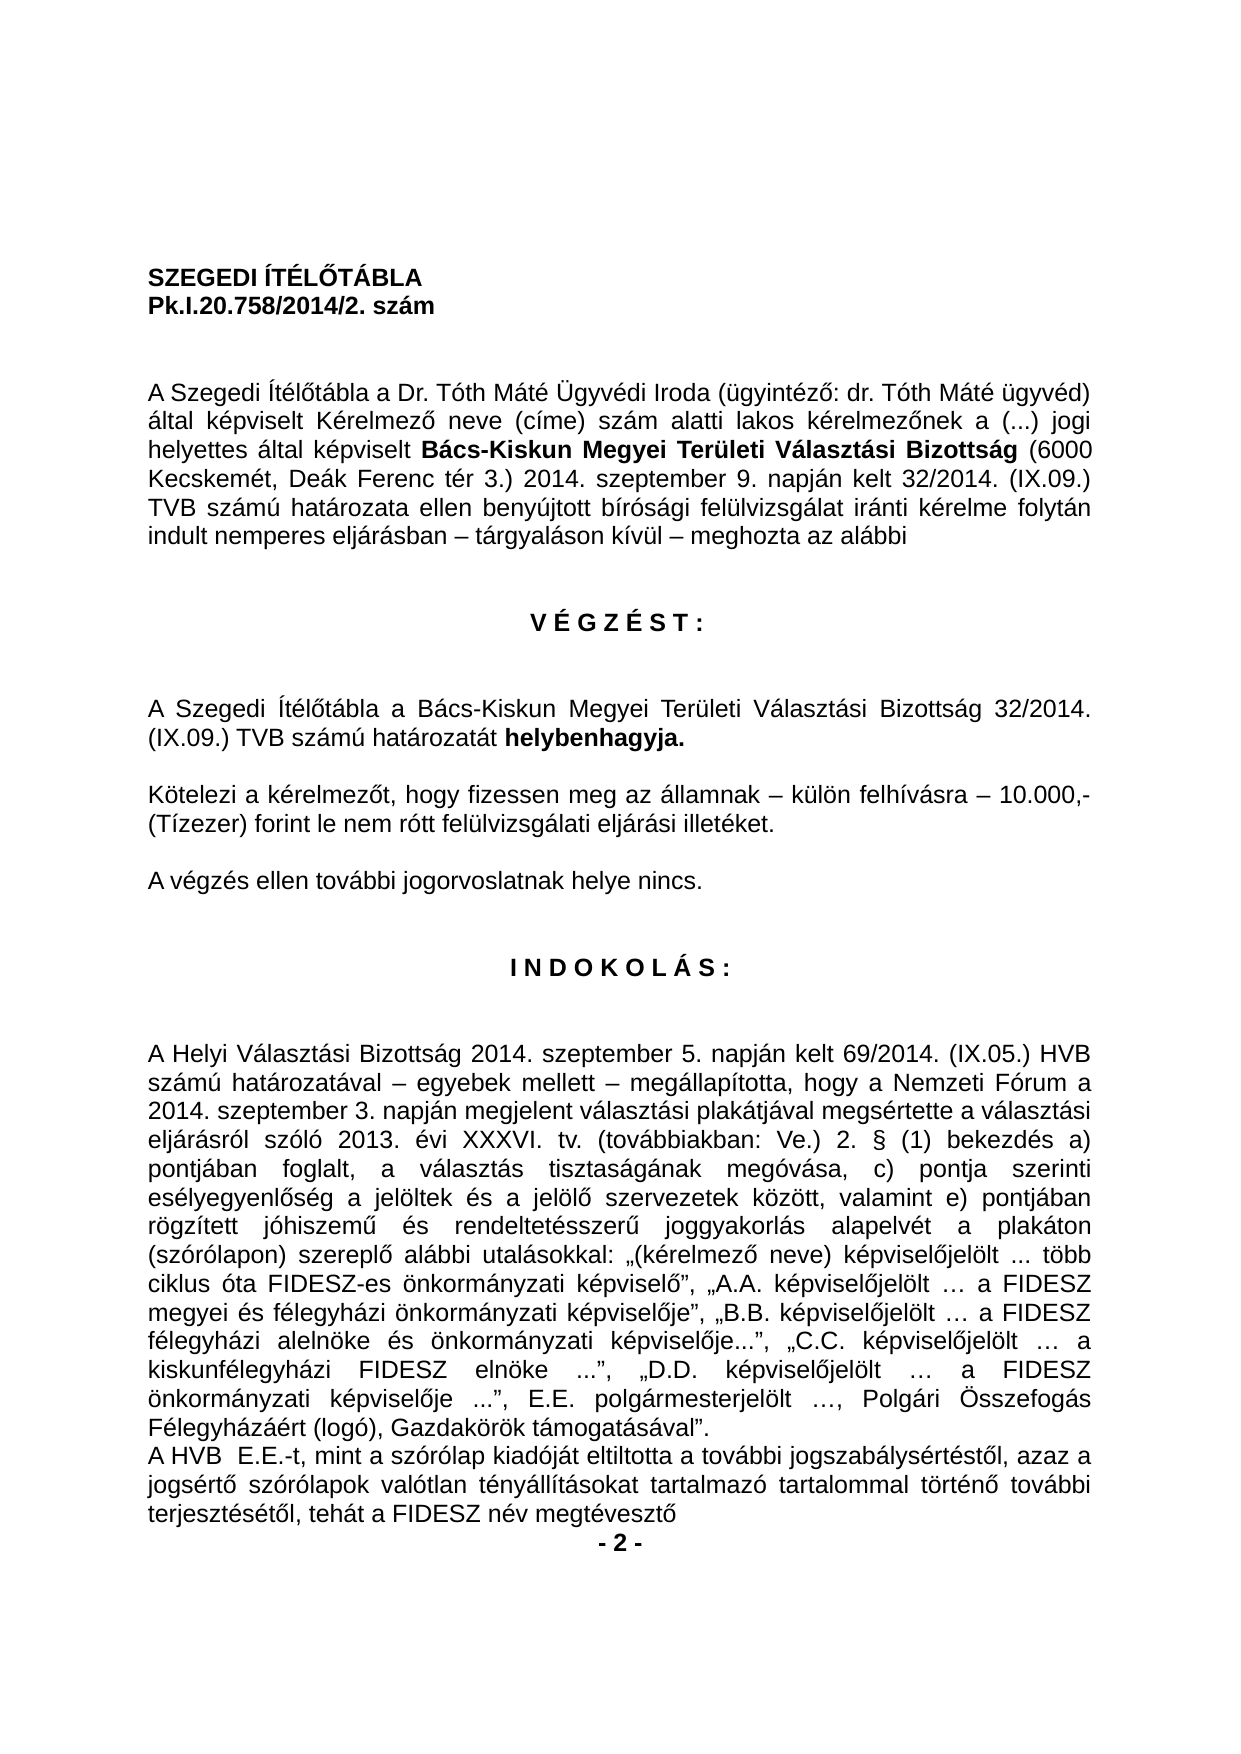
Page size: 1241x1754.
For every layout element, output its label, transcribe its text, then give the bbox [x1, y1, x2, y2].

text A Helyi Választási Bizottság 2014. szeptember 5. napján kelt 69/2014. (IX.05.) HVB számú határozatával – egyebek mellett – megállapította, hogy a Nemzeti Fórum a 2014. szeptember 3. napján megjelent választási plakátjával megsértette a választási eljárásról szóló 2013. évi XXXVI. tv. (továbbiakban: Ve.) 2. § (1) bekezdés a) pontjában foglalt, a választás tisztaságának megóvása, c) pontja szerinti esélyegyenlőség a jelöltek és a jelölő szervezetek között, valamint e) pontjában rögzített jóhiszemű és rendeltetésszerű joggyakorlás alapelvét a plakáton (szórólapon) szereplő alábbi utalásokkal: „(kérelmező neve) képviselőjelölt ... több ciklus óta FIDESZ-es önkormányzati képviselő”, „A.A. képviselőjelölt … a FIDESZ megyei és félegyházi önkormányzati képviselője”, „B.B. képviselőjelölt … a FIDESZ félegyházi alelnöke és önkormányzati képviselője...”, „C.C. képviselőjelölt … a kiskunfélegyházi FIDESZ elnöke ...”, „D.D. képviselőjelölt … a FIDESZ önkormányzati képviselője ...”, E.E. polgármesterjelölt …, Polgári Összefogás Félegyházáért (logó), Gazdakörök támogatásával”. [148, 1039, 1093, 1441]
text A Szegedi Ítélőtábla a Bács-Kiskun Megyei Területi Választási Bizottság 32/2014. (IX.09.) TVB számú határozatát helybenhagyja. [148, 694, 1093, 751]
text - 2 - [148, 1528, 1093, 1556]
text Kötelezi a kérelmezőt, hogy fizessen meg az államnak – külön felhívásra – 10.000,- (Tízezer) forint le nem rótt felülvizsgálati eljárási illetéket. [148, 780, 1093, 838]
text A végzés ellen további jogorvoslatnak helye nincs. [148, 866, 1093, 895]
text Pk.I.20.758/2014/2. szám [148, 291, 1093, 320]
text V É G Z É S T : [148, 608, 1093, 636]
text SZEGEDI ÍTÉLŐTÁBLA [148, 263, 1093, 291]
text A Szegedi Ítélőtábla a Dr. Tóth Máté Ügyvédi Iroda (ügyintéző: dr. Tóth Máté ügyvéd) által képviselt Kérelmező neve (címe) szám alatti lakos kérelmezőnek a (...) jogi helyettes által képviselt Bács-Kiskun Megyei Területi Választási Bizottság (6000 Kecskemét, Deák Ferenc tér 3.) 2014. szeptember 9. napján kelt 32/2014. (IX.09.) TVB számú határozata ellen benyújtott bírósági felülvizsgálat iránti kérelme folytán indult nemperes eljárásban – tárgyaláson kívül – meghozta az alábbi [148, 378, 1093, 550]
text A HVB E.E.-t, mint a szórólap kiadóját eltiltotta a további jogszabálysértéstől, azaz a jogsértő szórólapok valótlan tényállításokat tartalmazó tartalommal történő további terjesztésétől, tehát a FIDESZ név megtévesztő [148, 1441, 1093, 1528]
text I N D O K O L Á S : [148, 953, 1093, 981]
